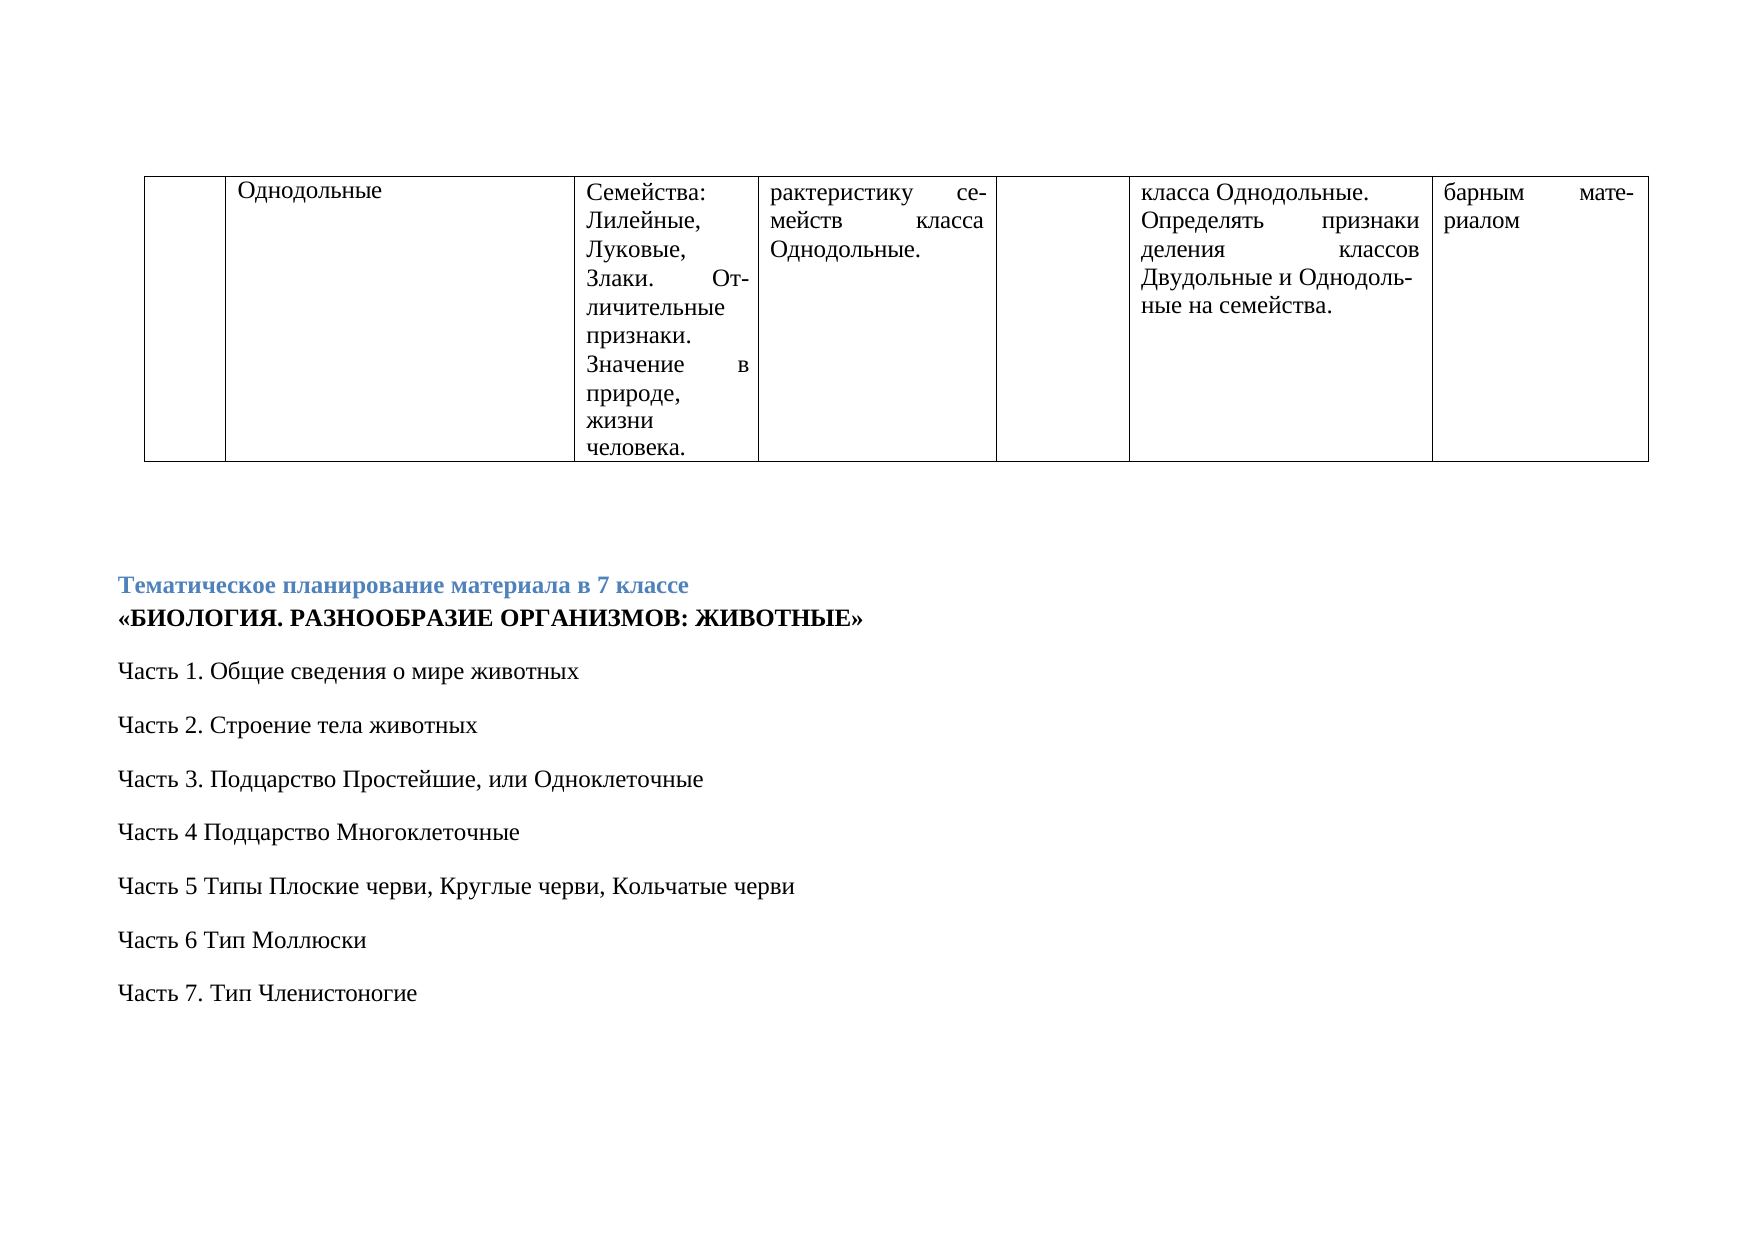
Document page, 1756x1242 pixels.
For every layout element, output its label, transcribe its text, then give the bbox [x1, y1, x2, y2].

text Часть 7. Тип Членистоногие [118, 979, 1661, 1007]
subtitle Тематическое планирование материала в 7 классе [118, 570, 1661, 599]
table_header класса Однодольные. Определять признаки деления классов Двудольные и Однодоль- ные на семейства. [1130, 177, 1432, 461]
text Часть 5 Типы Плоские черви, Круглые черви, Кольчатые черви Часть 6 Тип Моллюски [118, 871, 850, 954]
table_header барным мате- риалом [1433, 177, 1648, 461]
table_header Однодольные [226, 177, 574, 461]
table_header Семейства: Лилейные, Луковые, Злаки. От- личительные признаки. Значение в природе, жизни человека. [575, 177, 758, 461]
table_header [145, 177, 225, 461]
text «БИОЛОГИЯ. РАЗНООБРАЗИЕ ОРГАНИЗМОВ: ЖИВОТНЫЕ» [118, 603, 1661, 632]
table_header рактеристику се- мейств класса Однодольные. [759, 177, 996, 461]
table_header [997, 177, 1129, 461]
text Часть 1. Общие сведения о мире животных Часть 2. Строение тела животных [118, 656, 621, 739]
text Часть 3. Подцарство Простейшие, или Одноклеточные Часть 4 Подцарство Многоклеточные [118, 764, 744, 846]
